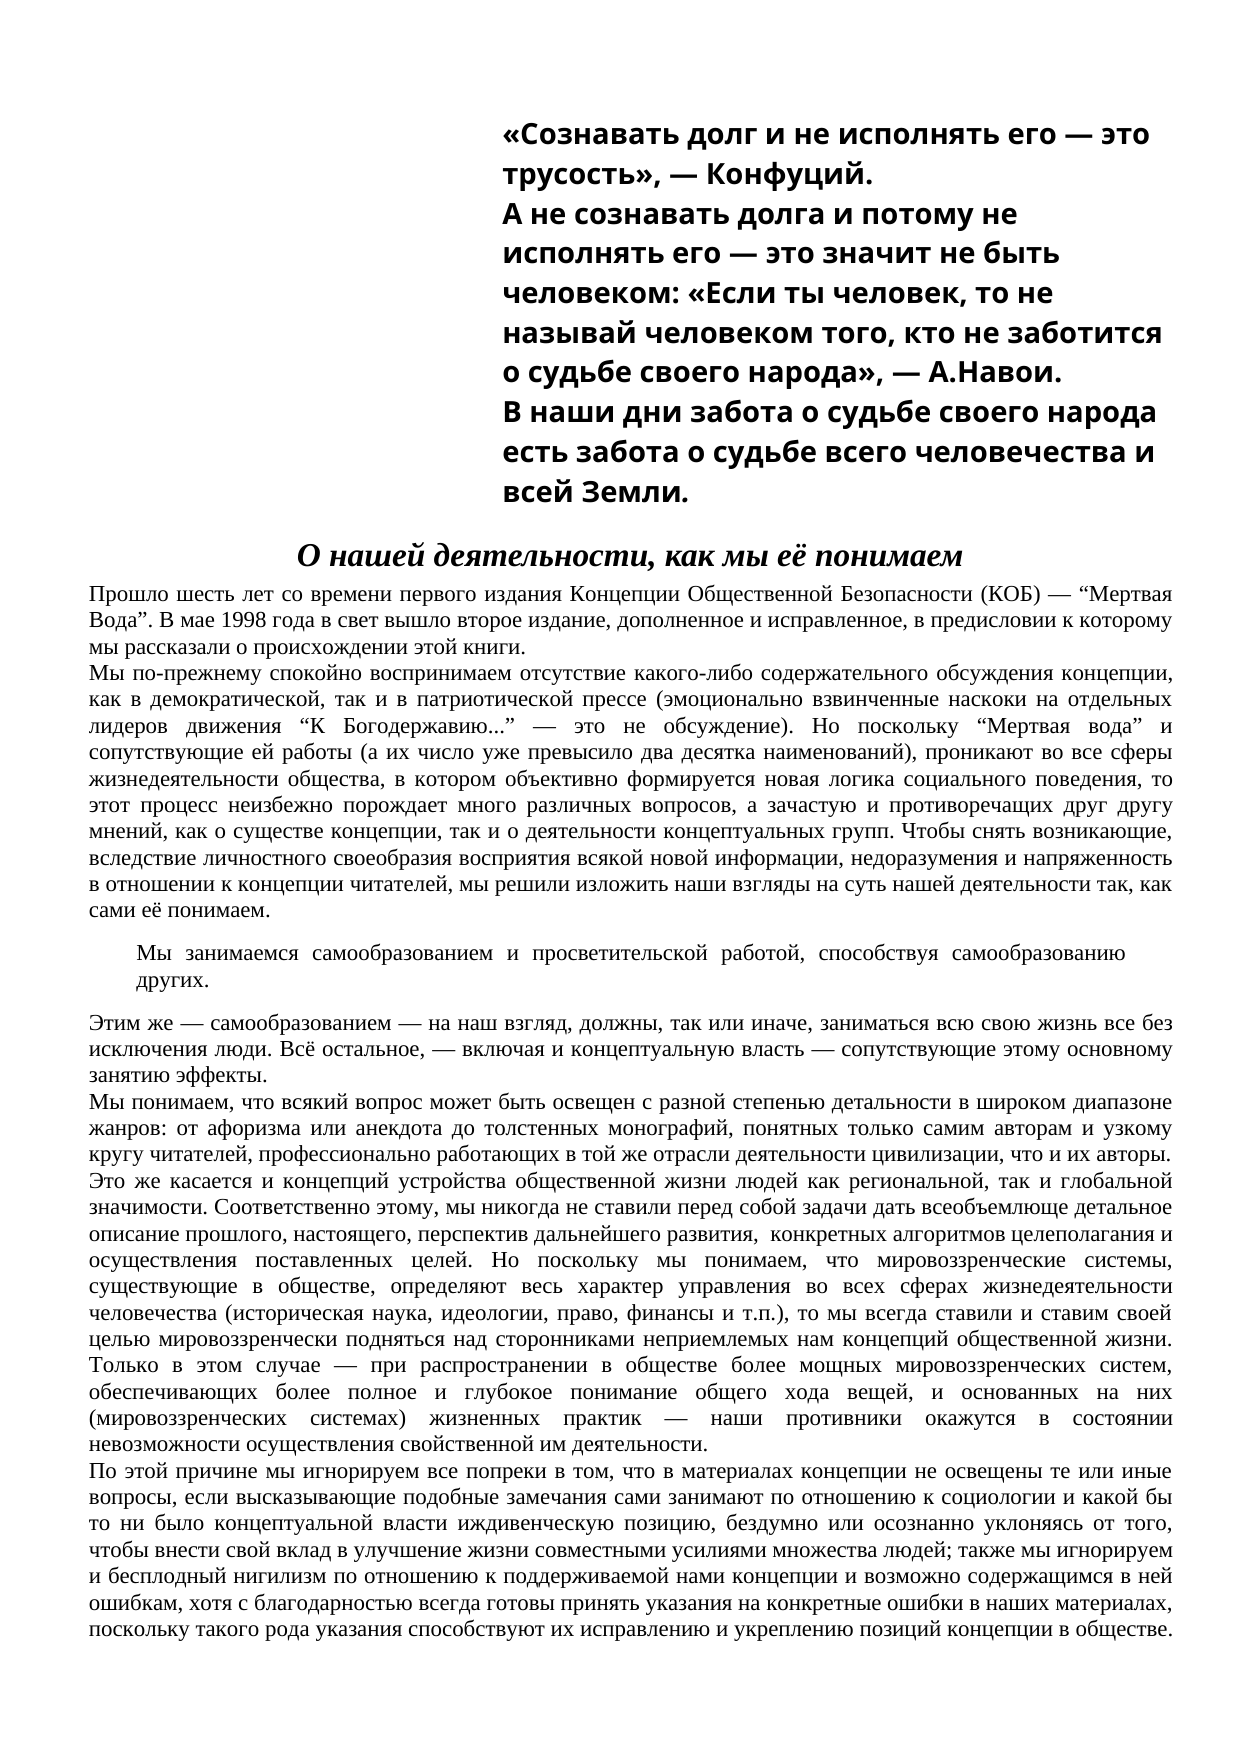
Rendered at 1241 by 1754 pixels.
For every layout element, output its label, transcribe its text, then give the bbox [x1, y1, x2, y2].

text По этой причине мы игнорируем все попреки в том, что в материалах концепции не освещены те или иные вопросы, если высказывающие подобные замечания сами занимают по отношению к социологии и какой бы то ни было концептуальной власти иждивенческую позицию, бездумно или осознанно уклоняясь от того, чтобы внести свой вклад в улучшение жизни совместными усилиями множества людей; также мы игнорируем и бесплодный нигилизм по отношению к поддерживаемой нами концепции и возможно содержащимся в ней ошибкам, хотя с благодарностью всегда готовы принять указания на конкретные ошибки в наших материалах, поскольку такого рода указания способствуют их исправлению и укреплению позиций концепции в обществе. [89, 1457, 1175, 1641]
subtitle О нашей деятельности, как мы её понимаем [89, 536, 1175, 574]
text «Сознавать долг и не исполнять его — это трусость», — Конфуций. [502, 114, 1175, 193]
text Мы понимаем, что всякий вопрос может быть освещен с разной степенью детальности в широком диапазоне жанров: от афоризма или анекдота до толстенных монографий, понятных только самим авторам и узкому кругу читателей, профессионально работающих в той же отрасли деятельности цивилизации, что и их авторы. [89, 1088, 1175, 1167]
text А не сознавать долга и потому не исполнять его — это значит не быть человеком: «Если ты человек, то не называй человеком того, кто не заботится о судьбе своего народа», — А.Навои. [502, 193, 1175, 391]
text Мы занимаемся самообразованием и просветительской работой, способствуя самообразованию других. [136, 939, 1127, 992]
text Мы по-прежнему спокойно воспринимаем отсутствие какого-либо содержательного обсуждения концепции, как в демократической, так и в патриотической прессе (эмоционально взвинченные наскоки на отдельных лидеров движения “К Богодержавию...” — это не обсуждение). Но поскольку “Мертвая вода” и сопутствующие ей работы (а их число уже превысило два десятка наименований), проникают во все сферы жизнедеятельности общества, в котором объективно формируется новая логика социального поведения, то этот процесс неизбежно порождает много различных вопросов, а зачастую и противоречащих друг другу мнений, как о существе концепции, так и о деятельности концептуальных групп. Чтобы снять возникающие, вследствие личностного своеобразия восприятия всякой новой информации, недоразумения и напряженность в отношении к концепции читателей, мы решили изложить наши взгляды на суть нашей деятельности так, как сами её понимаем. [89, 659, 1175, 923]
text Этим же — самообразованием — на наш взгляд, должны, так или иначе, заниматься всю свою жизнь все без исключения люди. Всё остальное, — включая и концептуальную власть — сопутствующие этому основному занятию эффекты. [89, 1009, 1175, 1088]
text Прошло шесть лет со времени первого издания Концепции Общественной Безопасности (КОБ) — “Мертвая Вода”. В мае 1998 года в свет вышло второе издание, дополненное и исправленное, в предисловии к которому мы рассказали о происхождении этой книги. [89, 580, 1175, 659]
text В наши дни забота о судьбе своего народа есть забота о судьбе всего человечества и всей Земли. [502, 391, 1175, 511]
text Это же касается и концепций устройства общественной жизни людей как региональной, так и глобальной значимости. Соответственно этому, мы никогда не ставили перед собой задачи дать всеобъемлюще детальное описание прошлого, настоящего, перспектив дальнейшего развития, конкретных алгоритмов целеполагания и осуществления поставленных целей. Но поскольку мы понимаем, что мировоззренческие системы, существующие в обществе, определяют весь характер управления во всех сферах жизнедеятельности человечества (историческая наука, идеологии, право, финансы и т.п.), то мы всегда ставили и ставим своей целью мировоззренчески подняться над сторонниками неприемлемых нам концепций общественной жизни. Только в этом случае — при распространении в обществе более мощных мировоззренческих систем, обеспечивающих более полное и глубокое понимание общего хода вещей, и основанных на них (мировоззренческих системах) жизненных практик — наши противники окажутся в состоянии невозможности осуществления свойственной им деятельности. [89, 1167, 1175, 1457]
